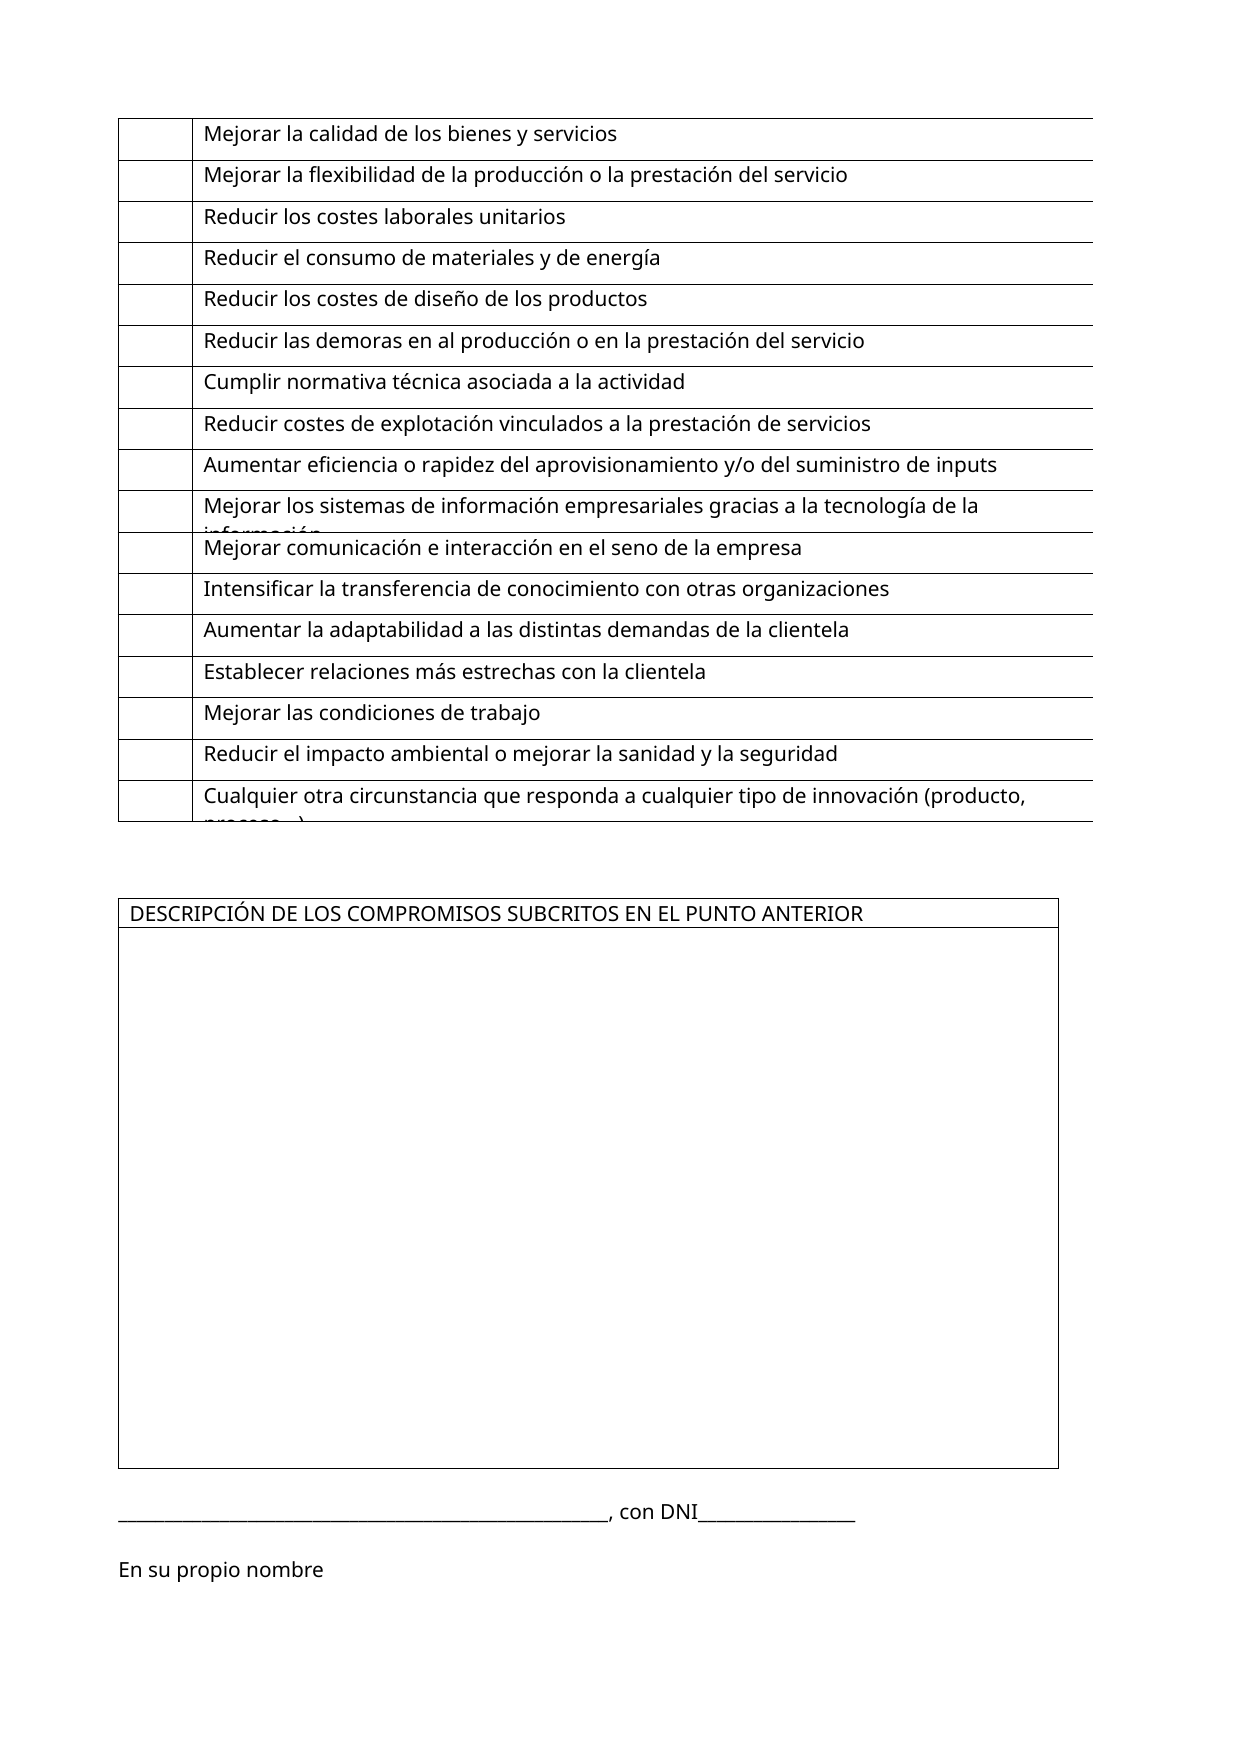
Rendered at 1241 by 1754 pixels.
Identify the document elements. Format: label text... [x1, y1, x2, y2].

table_cell [119, 491, 192, 532]
table_cell [119, 740, 192, 780]
table_cell Reducir las demoras en al producción o en la prestación del servicio [193, 326, 1093, 366]
table_cell Reducir los costes de diseño de los productos [193, 285, 1093, 325]
table_cell [119, 928, 1058, 1468]
table_cell Reducir costes de explotación vinculados a la prestación de servicios [193, 409, 1093, 449]
table_cell Mejorar las condiciones de trabajo [193, 698, 1093, 738]
table_cell [119, 326, 192, 366]
text En su propio nombre [118, 1555, 1122, 1583]
table_cell Mejorar los sistemas de información empresariales gracias a la tecnología de la información [193, 491, 1093, 532]
table_cell [119, 367, 192, 408]
table_cell Cumplir normativa técnica asociada a la actividad [193, 367, 1093, 408]
table_cell [119, 533, 192, 573]
table_cell Mejorar comunicación e interacción en el seno de la empresa [193, 533, 1093, 573]
table_cell Establecer relaciones más estrechas con la clientela [193, 657, 1093, 697]
text _____________________________________________________, con DNI_________________ [118, 1497, 1122, 1526]
table_cell Intensificar la transferencia de conocimiento con otras organizaciones [193, 574, 1093, 614]
table_cell [119, 781, 192, 821]
table_cell Reducir el consumo de materiales y de energía [193, 243, 1093, 283]
table_cell [119, 243, 192, 283]
table_cell [119, 285, 192, 325]
table_header DESCRIPCIÓN DE LOS COMPROMISOS SUBCRITOS EN EL PUNTO ANTERIOR [119, 899, 1058, 927]
table_cell [119, 657, 192, 697]
table_cell [119, 615, 192, 656]
table_cell Reducir los costes laborales unitarios [193, 202, 1093, 242]
table_cell Mejorar la calidad de los bienes y servicios [193, 119, 1093, 159]
table_cell [119, 574, 192, 614]
table_cell Reducir el impacto ambiental o mejorar la sanidad y la seguridad [193, 740, 1093, 780]
table_cell Mejorar la flexibilidad de la producción o la prestación del servicio [193, 161, 1093, 201]
table_cell [119, 698, 192, 738]
table_cell [119, 202, 192, 242]
table_cell [119, 409, 192, 449]
table_cell Cualquier otra circunstancia que responda a cualquier tipo de innovación (producto, proceso…) [193, 781, 1093, 821]
table_cell [119, 450, 192, 490]
table_cell Aumentar la adaptabilidad a las distintas demandas de la clientela [193, 615, 1093, 656]
table_cell [119, 161, 192, 201]
table_cell Aumentar eficiencia o rapidez del aprovisionamiento y/o del suministro de inputs [193, 450, 1093, 490]
table_cell [119, 119, 192, 159]
